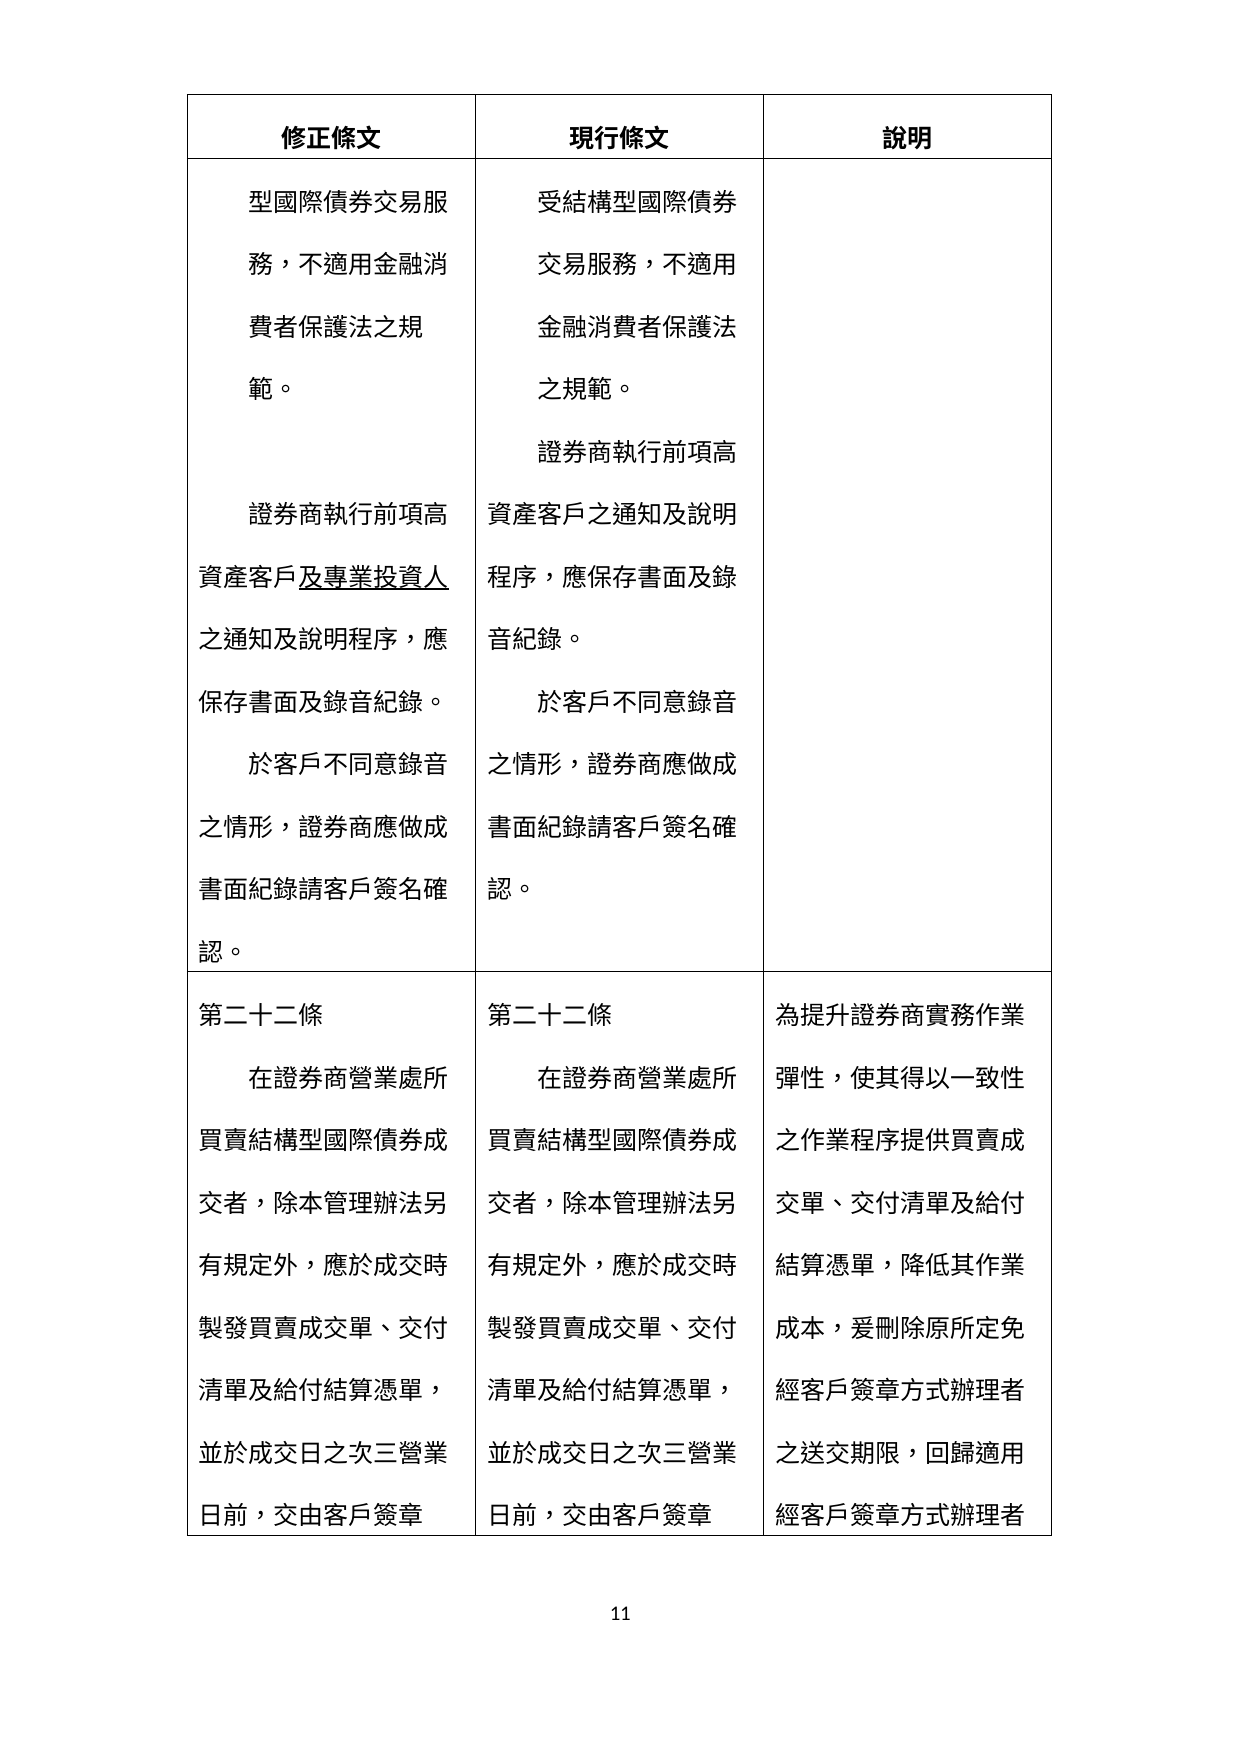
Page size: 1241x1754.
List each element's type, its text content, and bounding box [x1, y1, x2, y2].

table_header 現行條文 [476, 95, 763, 158]
table_cell 為提升證券商實務作業彈性，使其得以一致性之作業程序提供買賣成交單、交付清單及給付結算憑單，降低其作業成本，爰刪除原所定免經客戶簽章方式辦理者之送交期限，回歸適用經客戶簽章方式辦理者 [764, 972, 1051, 1535]
table_cell 受結構型國際債券交易服務，不適用金融消費者保護法之規範。 證券商執行前項高資產客戶之通知及說明程序，應保存書面及錄音紀錄。 於客戶不同意錄音之情形，證券商應做成書面紀錄請客戶簽名確認。 [476, 159, 763, 971]
table_cell 型國際債券交易服務，不適用金融消費者保護法之規範。 證券商執行前項高資產客戶及專業投資人之通知及說明程序，應保存書面及錄音紀錄。 於客戶不同意錄音之情形，證券商應做成書面紀錄請客戶簽名確認。 [188, 159, 475, 971]
table_header 說明 [764, 95, 1051, 158]
table_header 修正條文 [188, 95, 475, 158]
table_cell 第二十二條 在證券商營業處所買賣結構型國際債券成交者，除本管理辦法另有規定外，應於成交時製發買賣成交單、交付清單及給付結算憑單，並於成交日之次三營業日前，交由客戶簽章 [476, 972, 763, 1535]
table_cell 第二十二條 在證券商營業處所買賣結構型國際債券成交者，除本管理辦法另有規定外，應於成交時製發買賣成交單、交付清單及給付結算憑單，並於成交日之次三營業日前，交由客戶簽章 [188, 972, 475, 1535]
table_cell [764, 159, 1051, 971]
